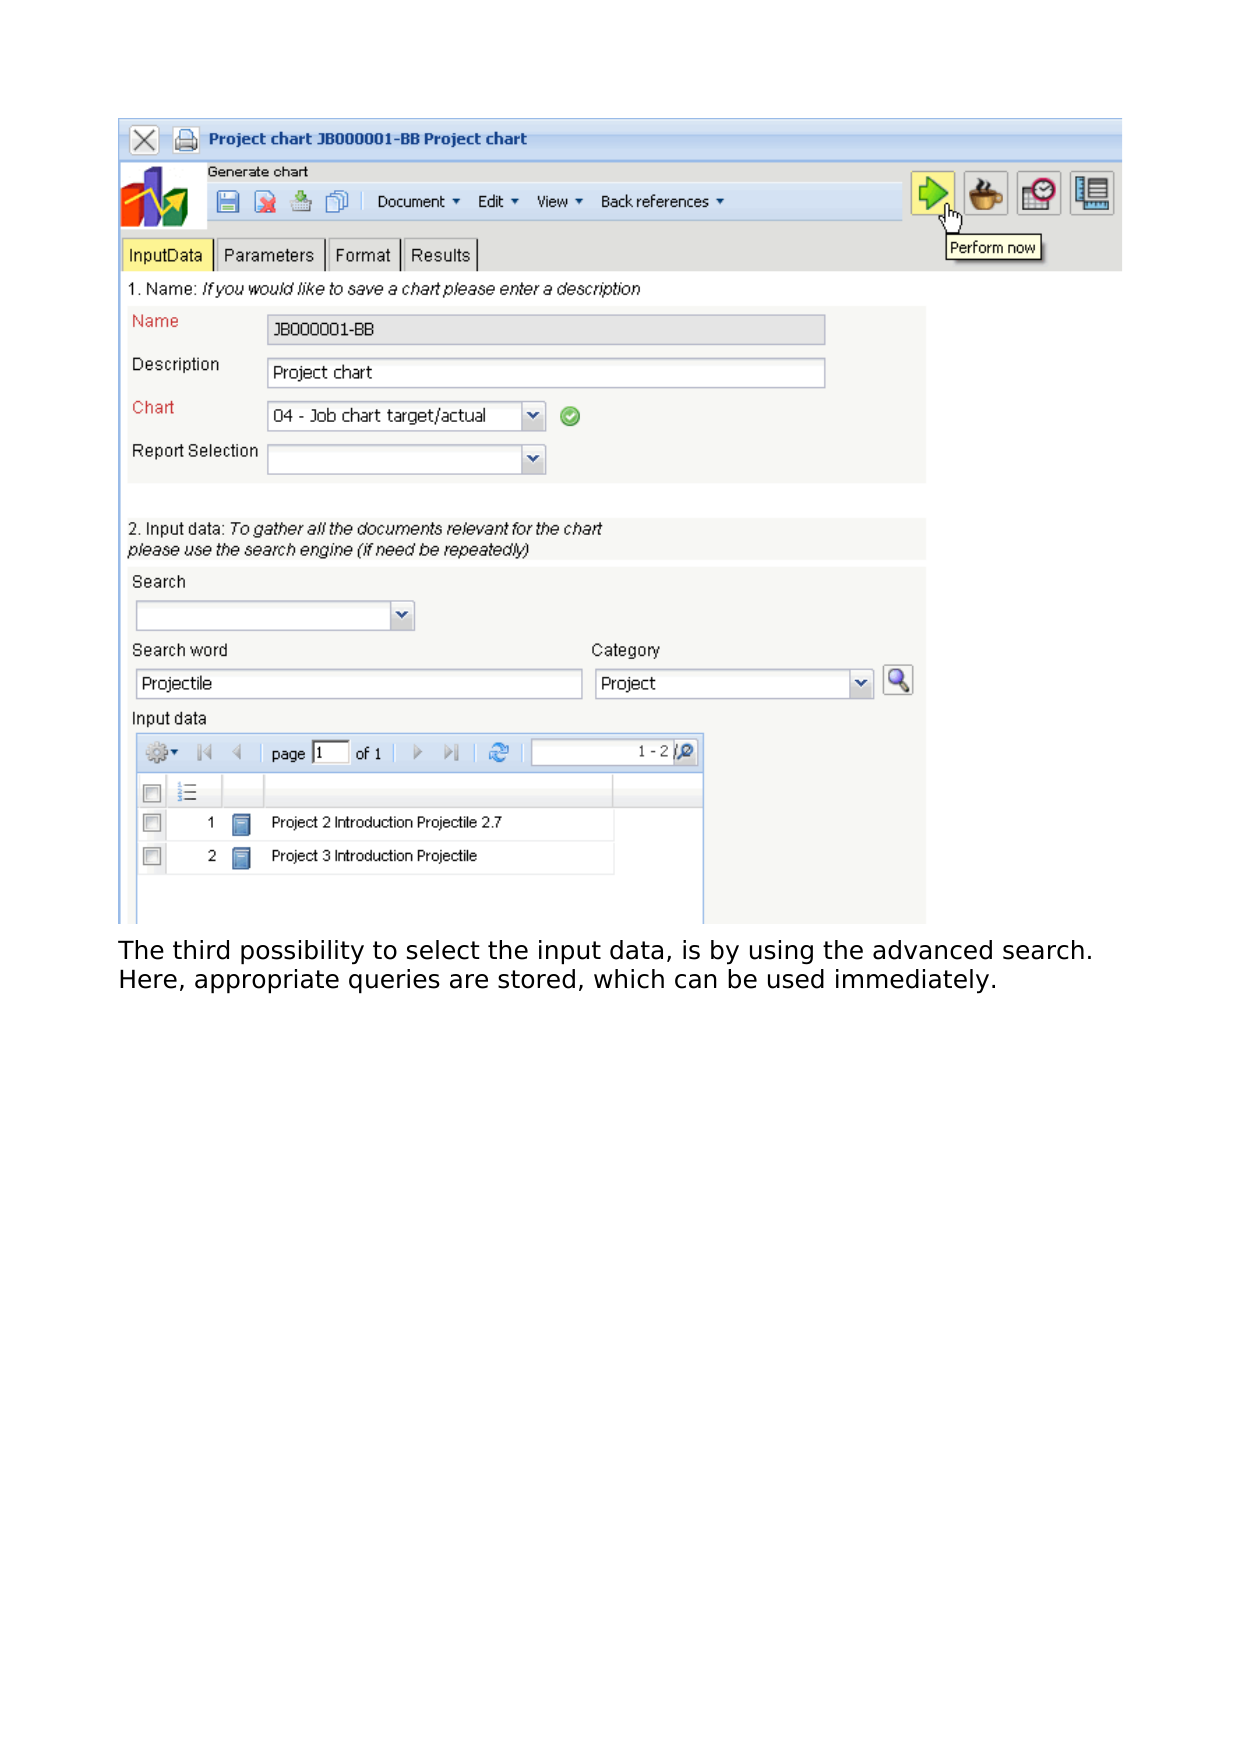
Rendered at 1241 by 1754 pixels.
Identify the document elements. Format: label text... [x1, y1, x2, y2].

text The third possibility to select the input data, is by using the advanced search. Here, appropriate queries are stored, which can be used immediately. [118, 937, 1122, 995]
picture [118, 118, 1123, 924]
